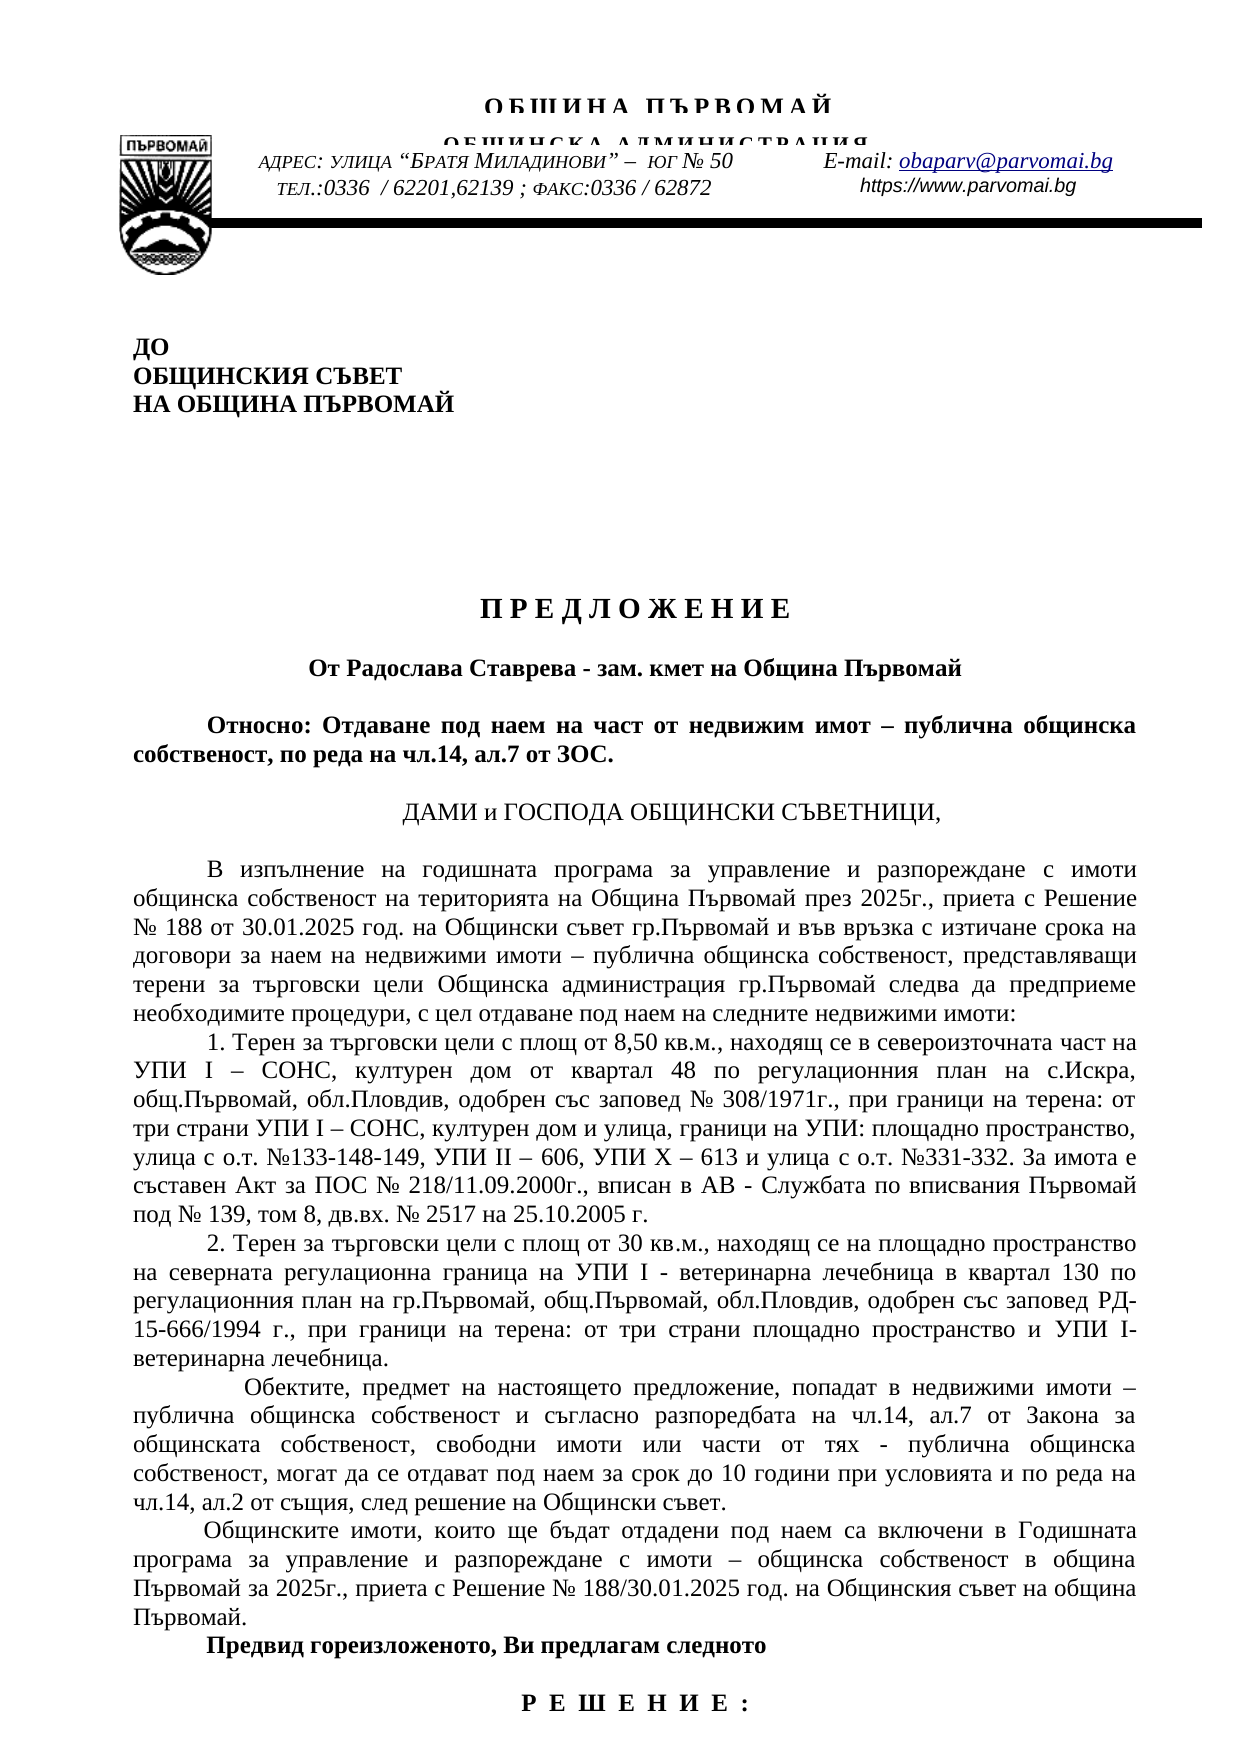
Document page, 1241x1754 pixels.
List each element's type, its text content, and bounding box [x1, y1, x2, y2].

text Р Е Ш Е Н И Е : [133, 1688, 1137, 1717]
text 1. Терен за търговски цели с площ от 8,50 кв.м., находящ се в североизточната част на УПИ І – СОНС, културен дом от квартал 48 по регулационния план на с.Искра, общ.Първомай, обл.Пловдив, одобрен със заповед № 308/1971г., при граници на терена: от три страни УПИ І – СОНС, културен дом и улица, граници на УПИ: площадно пространство, улица с о.т. №133-148-149, УПИ ІІ – 606, УПИ Х – 613 и улица с о.т. №331-332. За имота е съставен Акт за ПОС № 218/11.09.2000г., вписан в АВ - Службата по вписвания Първомай под № 139, том 8, дв.вх. № 2517 на 25.10.2005 г. [133, 1027, 1137, 1228]
text ОБЩИНСКИЯ СЪВЕТ [133, 361, 1137, 389]
text НА ОБЩИНА ПЪРВОМАЙ [133, 389, 1137, 418]
text П Р Е Д Л О Ж Е Н И Е [133, 591, 1137, 624]
text Обектите, предмет на настоящето предложение, попадат в недвижими имоти – публична общинска собственост и съгласно разпоредбата на чл.14, ал.7 от Закона за общинската собственост, свободни имоти или части от тях - публична общинска собственост, могат да се отдават под наем за срок до 10 години при условията и по реда на чл.14, ал.2 от същия, след решение на Общински съвет. [133, 1372, 1137, 1516]
text Относно: Отдаване под наем на част от недвижим имот – публична общинска собственост, по реда на чл.14, ал.7 от ЗОС. [133, 711, 1137, 768]
text В изпълнение на годишната програма за управление и разпореждане с имоти общинска собственост на територията на Община Първомай през 2025г., приета с Решение № 188 от 30.01.2025 год. на Общински съвет гр.Първомай и във връзка с изтичане срока на договори за наем на недвижими имоти – публична общинска собственост, представляващи терени за търговски цели Общинска администрация гр.Първомай следва да предприеме необходимите процедури, с цел отдаване под наем на следните недвижими имоти: [133, 854, 1137, 1027]
text ДАМИ и ГОСПОДА ОБЩИНСКИ СЪВЕТНИЦИ, [133, 797, 1137, 826]
text ДО [133, 332, 1137, 361]
text 2. Терен за търговски цели с площ от 30 кв.м., находящ се на площадно пространство на северната регулационна граница на УПИ I - ветеринарна лечебница в квартал 130 по регулационния план на гр.Първомай, общ.Първомай, обл.Пловдив, одобрен със заповед РД-15-666/1994 г., при граници на терена: от три страни площадно пространство и УПИ І-ветеринарна лечебница. [133, 1228, 1137, 1372]
text Общинските имоти, които ще бъдат отдадени под наем са включени в Годишната програма за управление и разпореждане с имоти – общинска собственост в община Първомай за 2025г., приета с Решение № 188/30.01.2025 год. на Общинския съвет на община Първомай. [133, 1516, 1137, 1631]
text Предвид гореизложеното, Ви предлагам следното [133, 1631, 1137, 1659]
text От Радослава Ставрева - зам. кмет на Община Първомай [133, 653, 1137, 682]
